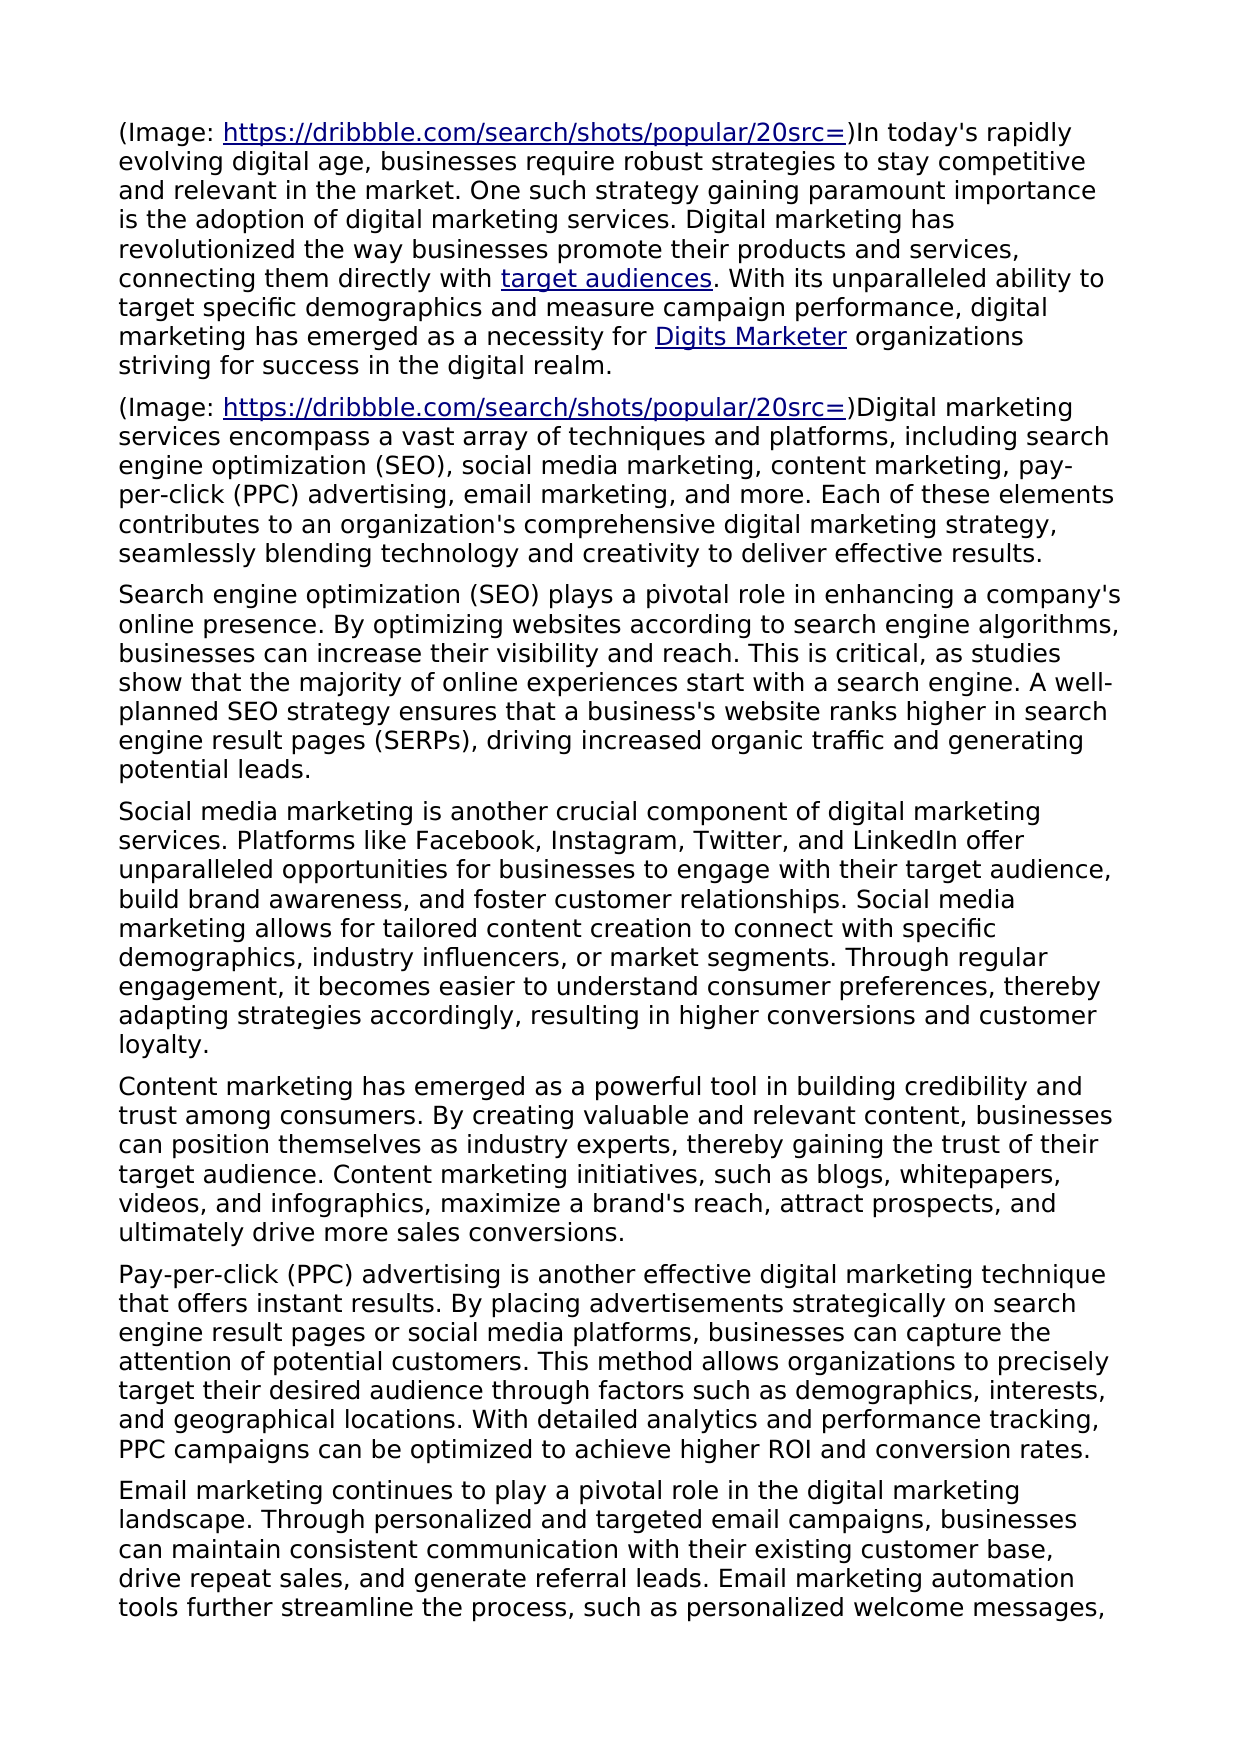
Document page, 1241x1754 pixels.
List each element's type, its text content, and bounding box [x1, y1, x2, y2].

text Social media marketing is another crucial component of digital marketing services. Platforms like Facebook, Instagram, Twitter, and LinkedIn offer unparalleled opportunities for businesses to engage with their target audience, build brand awareness, and foster customer relationships. Social media marketing allows for tailored content creation to connect with specific demographics, industry influencers, or market segments. Through regular engagement, it becomes easier to understand consumer preferences, thereby adapting strategies accordingly, resulting in higher conversions and customer loyalty. [118, 797, 1122, 1060]
text Content marketing has emerged as a powerful tool in building credibility and trust among consumers. By creating valuable and relevant content, businesses can position themselves as industry experts, thereby gaining the trust of their target audience. Content marketing initiatives, such as blogs, whitepapers, videos, and infographics, maximize a brand's reach, attract prospects, and ultimately drive more sales conversions. [118, 1072, 1122, 1247]
text Email marketing continues to play a pivotal role in the digital marketing landscape. Through personalized and targeted email campaigns, businesses can maintain consistent communication with their existing customer base, drive repeat sales, and generate referral leads. Email marketing automation tools further streamline the process, such as personalized welcome messages, [118, 1476, 1122, 1622]
text Search engine optimization (SEO) plays a pivotal role in enhancing a company's online presence. By optimizing websites according to search engine algorithms, businesses can increase their visibility and reach. This is critical, as studies show that the majority of online experiences start with a search engine. A well-planned SEO strategy ensures that a business's website ranks higher in search engine result pages (SERPs), driving increased organic traffic and generating potential leads. [118, 581, 1122, 785]
text Pay-per-click (PPC) advertising is another effective digital marketing technique that offers instant results. By placing advertisements strategically on search engine result pages or social media platforms, businesses can capture the attention of potential customers. This method allows organizations to precisely target their desired audience through factors such as demographics, interests, and geographical locations. With detailed analytics and performance tracking, PPC campaigns can be optimized to achieve higher ROI and conversion rates. [118, 1260, 1122, 1464]
text (Image: https://dribbble.com/search/shots/popular/20src=)In today's rapidly evolving digital age, businesses require robust strategies to stay competitive and relevant in the market. One such strategy gaining paramount importance is the adoption of digital marketing services. Digital marketing has revolutionized the way businesses promote their products and services, connecting them directly with target audiences. With its unparalleled ability to target specific demographics and measure campaign performance, digital marketing has emerged as a necessity for Digits Marketer organizations striving for success in the digital realm. [118, 118, 1122, 381]
text (Image: https://dribbble.com/search/shots/popular/20src=)Digital marketing services encompass a vast array of techniques and platforms, including search engine optimization (SEO), social media marketing, content marketing, pay-per-click (PPC) advertising, email marketing, and more. Each of these elements contributes to an organization's comprehensive digital marketing strategy, seamlessly blending technology and creativity to deliver effective results. [118, 393, 1122, 568]
